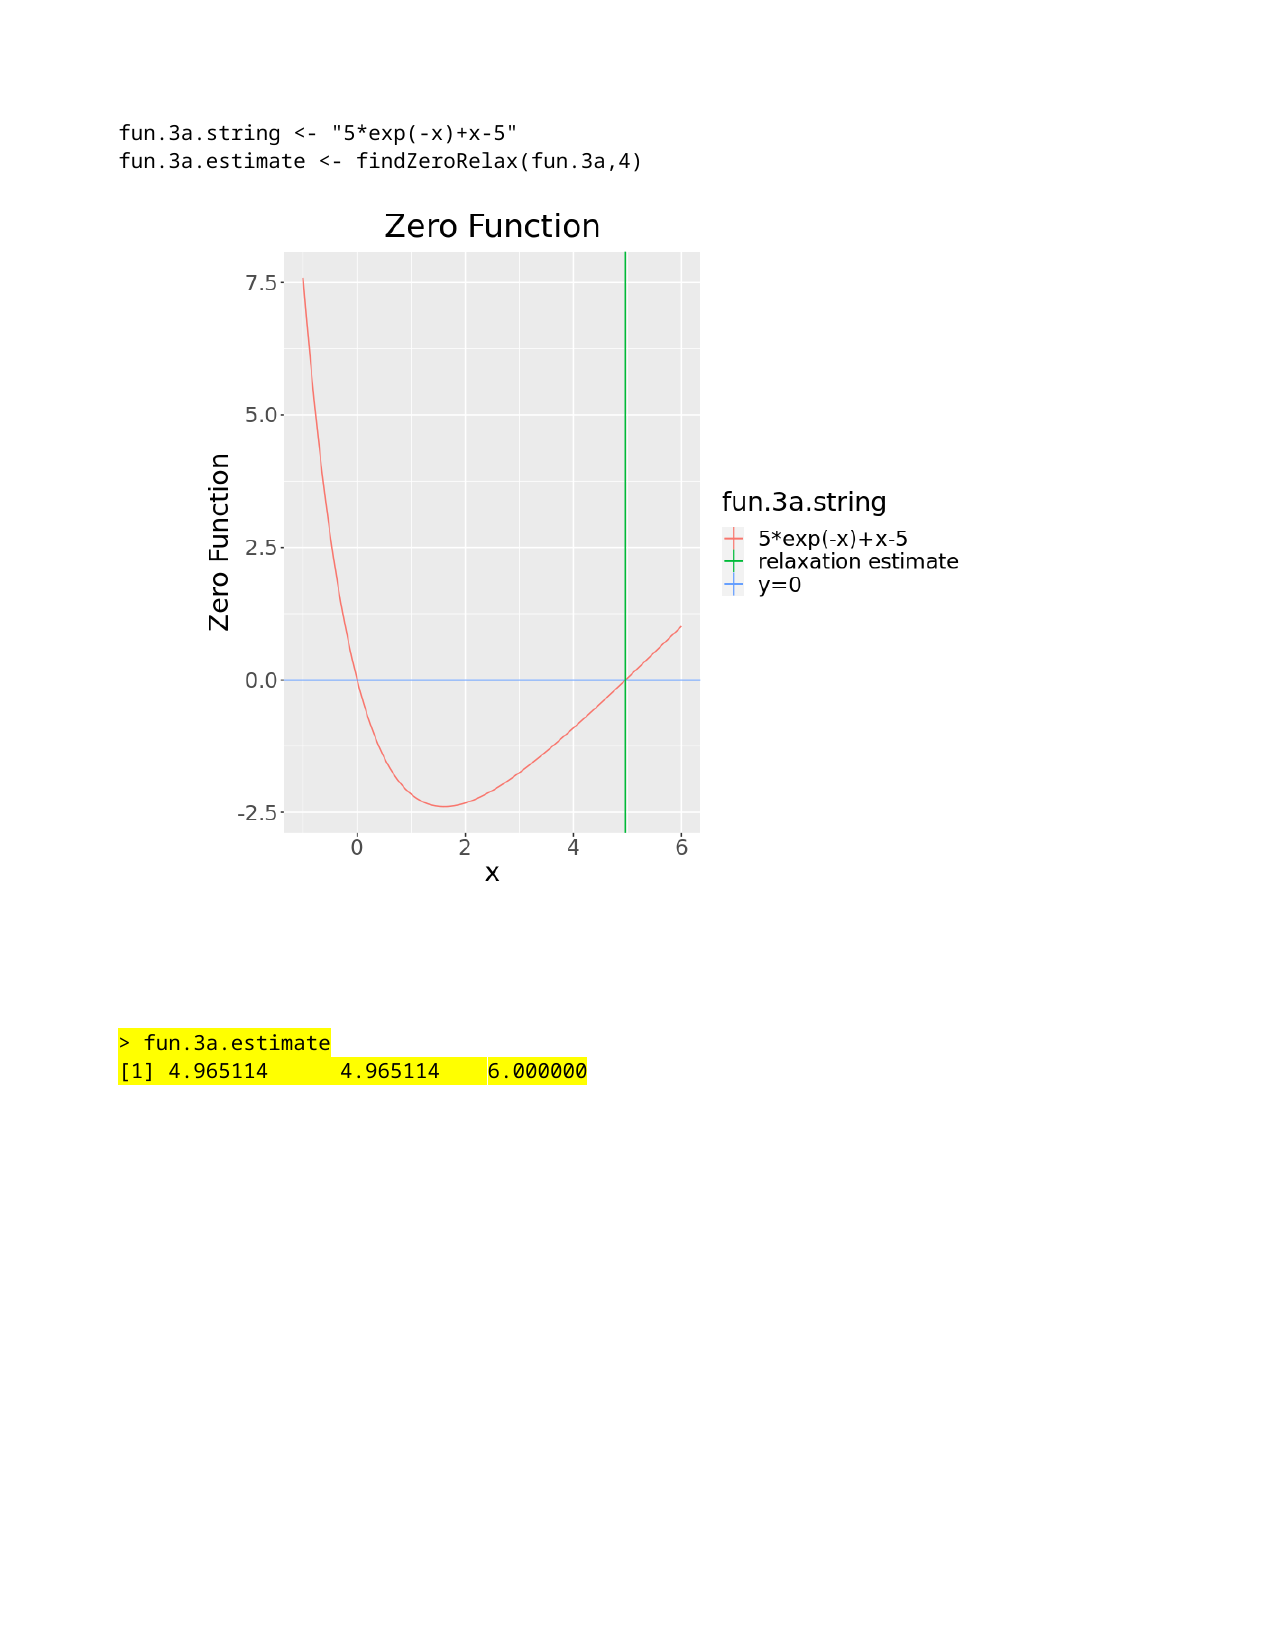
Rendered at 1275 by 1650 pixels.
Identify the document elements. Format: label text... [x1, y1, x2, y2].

text > fun.3a.estimate [118, 1028, 1157, 1057]
text fun.3a.string <- "5*exp(-x)+x-5" [118, 118, 1157, 147]
text [1] 4.965114 4.965114 6.000000 [118, 1057, 1157, 1085]
text fun.3a.estimate <- findZeroRelax(fun.3a,4) [118, 147, 1157, 175]
picture [201, 206, 973, 894]
